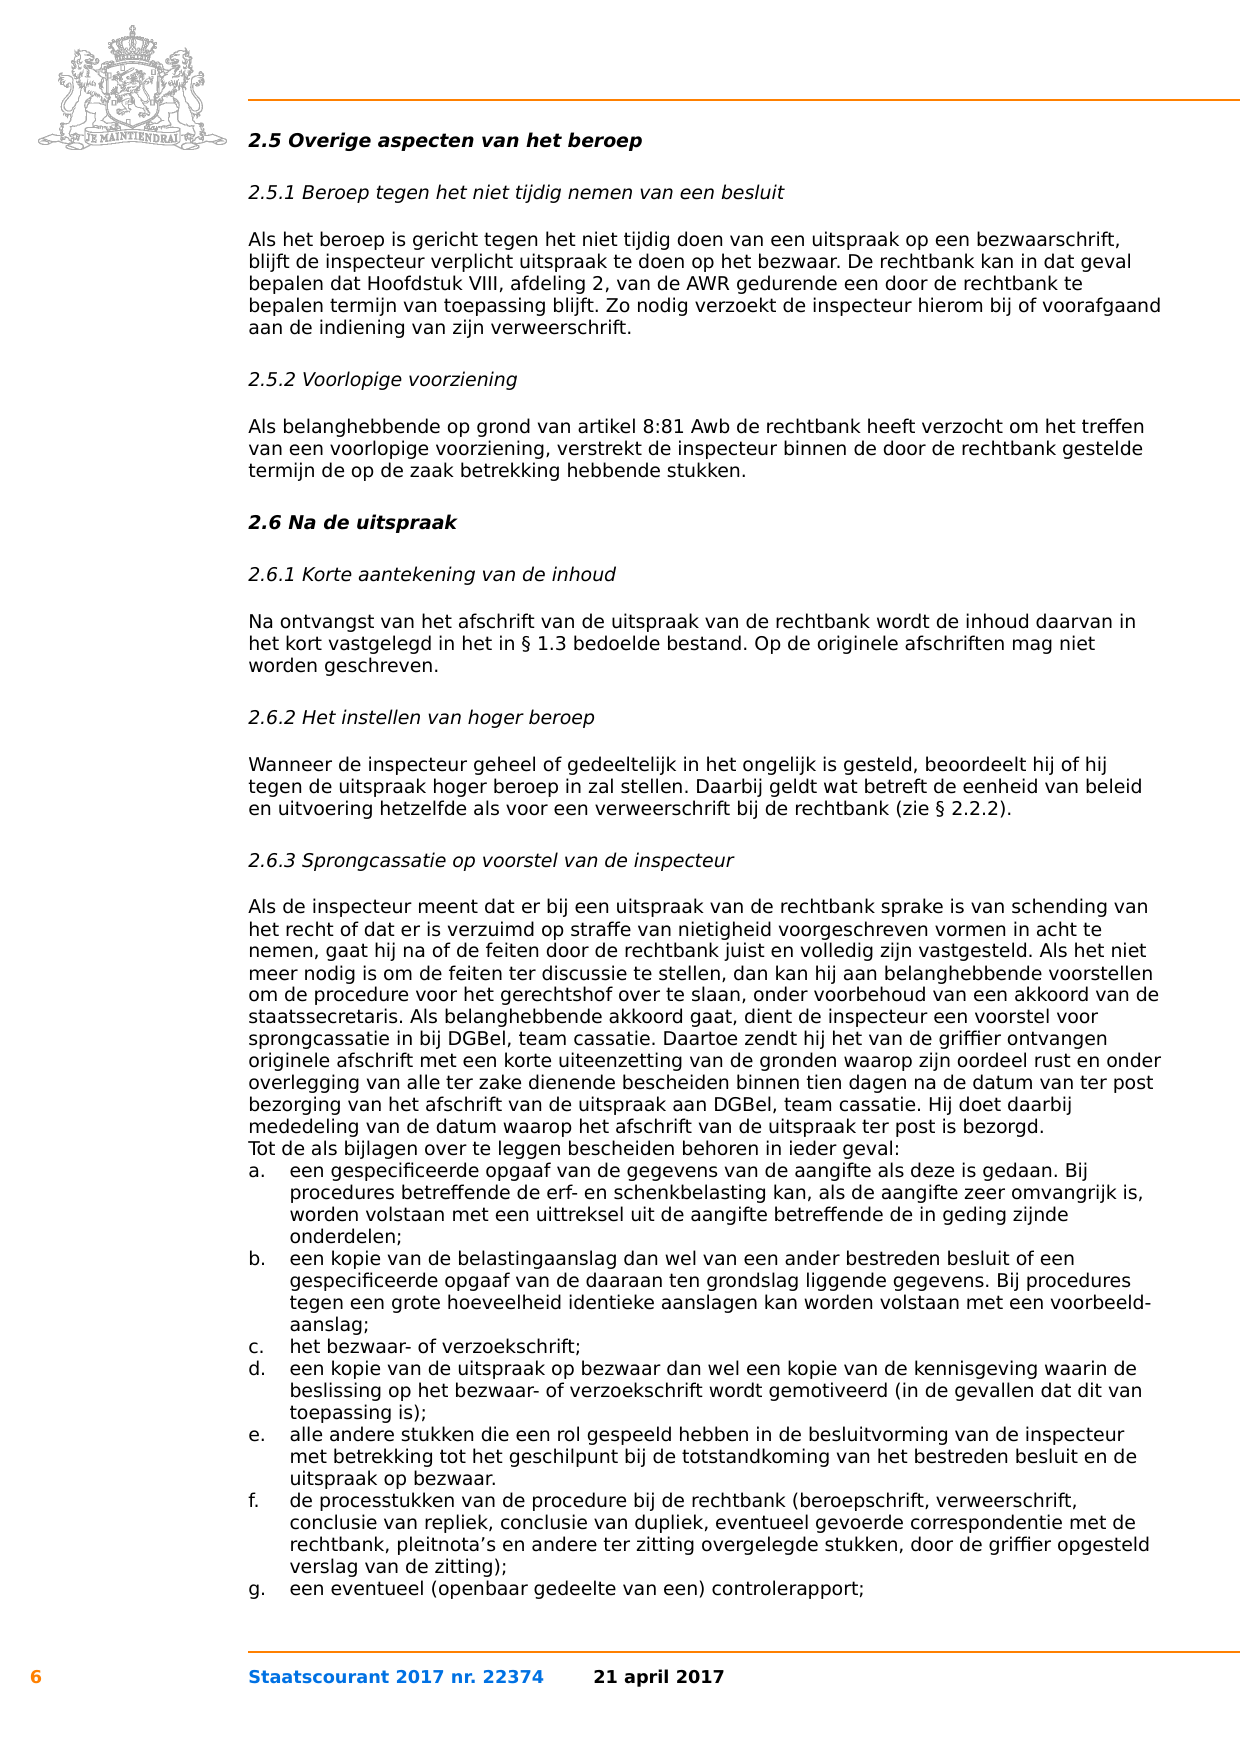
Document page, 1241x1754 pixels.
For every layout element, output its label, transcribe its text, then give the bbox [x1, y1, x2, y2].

subtitle 2.5 Overige aspecten van het beroep [248, 130, 1163, 152]
text Wanneer de inspecteur geheel of gedeeltelijk in het ongelijk is gesteld, beoordeelt hij of hij tegen de uitspraak hoger beroep in zal stellen. Daarbij geldt wat betreft de eenheid van beleid en uitvoering hetzelfde als voor een verweerschrift bij de rechtbank (zie § 2.2.2). [248, 753, 1163, 819]
text Tot de als bijlagen over te leggen bescheiden behoren in ieder geval: [248, 1138, 1163, 1160]
picture [38, 25, 227, 150]
subtitle 2.5.2 Voorlopige voorziening [248, 369, 1163, 391]
text g. een eventueel (openbaar gedeelte van een) controlerapport; [248, 1578, 1163, 1600]
text e. alle andere stukken die een rol gespeeld hebben in de besluitvorming van de inspecteur met betrekking tot het geschilpunt bij de totstandkoming van het bestreden besluit en de uitspraak op bezwaar. [248, 1424, 1163, 1490]
text b. een kopie van de belastingaanslag dan wel van een ander bestreden besluit of een gespecificeerde opgaaf van de daaraan ten grondslag liggende gegevens. Bij procedures tegen een grote hoeveelheid identieke aanslagen kan worden volstaan met een voorbeeld-aanslag; [248, 1248, 1163, 1336]
text Als belanghebbende op grond van artikel 8:81 Awb de rechtbank heeft verzocht om het treffen van een voorlopige voorziening, verstrekt de inspecteur binnen de door de rechtbank gestelde termijn de op de zaak betrekking hebbende stukken. [248, 416, 1163, 482]
text Als het beroep is gericht tegen het niet tijdig doen van een uitspraak op een bezwaarschrift, blijft de inspecteur verplicht uitspraak te doen op het bezwaar. De rechtbank kan in dat geval bepalen dat Hoofdstuk VIII, afdeling 2, van de AWR gedurende een door de rechtbank te bepalen termijn van toepassing blijft. Zo nodig verzoekt de inspecteur hierom bij of voorafgaand aan de indiening van zijn verweerschrift. [248, 229, 1163, 339]
text a. een gespecificeerde opgaaf van de gegevens van de aangifte als deze is gedaan. Bij procedures betreffende de erf- en schenkbelasting kan, als de aangifte zeer omvangrijk is, worden volstaan met een uittreksel uit de aangifte betreffende de in geding zijnde onderdelen; [248, 1160, 1163, 1248]
text f. de processtukken van de procedure bij de rechtbank (beroepschrift, verweerschrift, conclusie van repliek, conclusie van dupliek, eventueel gevoerde correspondentie met de rechtbank, pleitnota’s en andere ter zitting overgelegde stukken, door de griffier opgesteld verslag van de zitting); [248, 1490, 1163, 1578]
subtitle 2.6.2 Het instellen van hoger beroep [248, 707, 1163, 728]
subtitle 2.6.1 Korte aantekening van de inhoud [248, 564, 1163, 586]
subtitle 2.5.1 Beroep tegen het niet tijdig nemen van een besluit [248, 182, 1163, 204]
text c. het bezwaar- of verzoekschrift; [248, 1336, 1163, 1358]
text Als de inspecteur meent dat er bij een uitspraak van de rechtbank sprake is van schending van het recht of dat er is verzuimd op straffe van nietigheid voorgeschreven vormen in acht te nemen, gaat hij na of de feiten door de rechtbank juist en volledig zijn vastgesteld. Als het niet meer nodig is om de feiten ter discussie te stellen, dan kan hij aan belanghebbende voorstellen om de procedure voor het gerechtshof over te slaan, onder voorbehoud van een akkoord van de staatssecretaris. Als belanghebbende akkoord gaat, dient de inspecteur een voorstel voor sprongcassatie in bij DGBel, team cassatie. Daartoe zendt hij het van de griffier ontvangen originele afschrift met een korte uiteenzetting van de gronden waarop zijn oordeel rust en onder overlegging van alle ter zake dienende bescheiden binnen tien dagen na de datum van ter post bezorging van het afschrift van de uitspraak aan DGBel, team cassatie. Hij doet daarbij mededeling van de datum waarop het afschrift van de uitspraak ter post is bezorgd. [248, 896, 1163, 1138]
subtitle 2.6 Na de uitspraak [248, 512, 1163, 534]
subtitle 2.6.3 Sprongcassatie op voorstel van de inspecteur [248, 849, 1163, 871]
text Na ontvangst van het afschrift van de uitspraak van de rechtbank wordt de inhoud daarvan in het kort vastgelegd in het in § 1.3 bedoelde bestand. Op de originele afschriften mag niet worden geschreven. [248, 611, 1163, 677]
text d. een kopie van de uitspraak op bezwaar dan wel een kopie van de kennisgeving waarin de beslissing op het bezwaar- of verzoekschrift wordt gemotiveerd (in de gevallen dat dit van toepassing is); [248, 1358, 1163, 1424]
